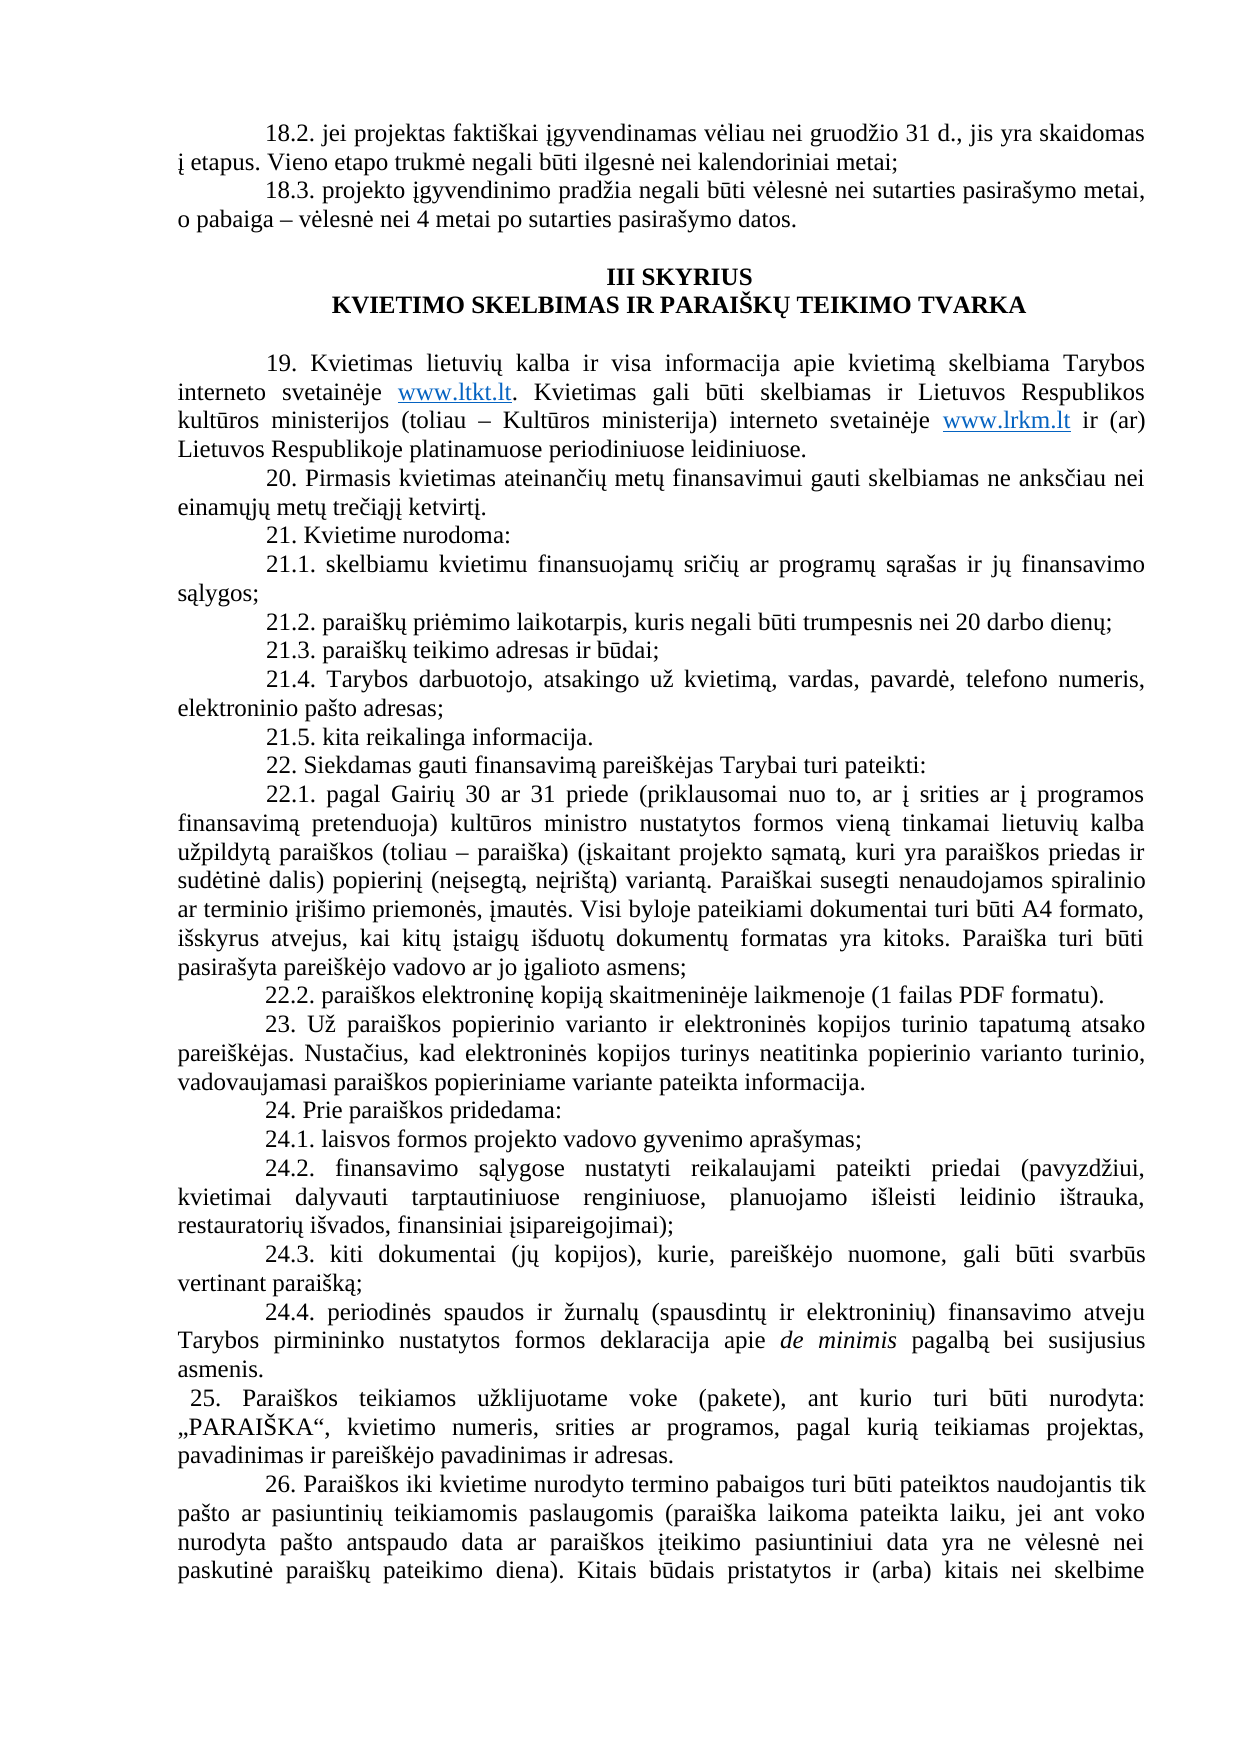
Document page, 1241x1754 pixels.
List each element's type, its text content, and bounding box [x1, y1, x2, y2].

text 18.2. jei projektas faktiškai įgyvendinamas vėliau nei gruodžio 31 d., jis yra skaidomas į etapus. Vieno etapo trukmė negali būti ilgesnė nei kalendoriniai metai; [177, 118, 1146, 176]
text 21.2. paraiškų priėmimo laikotarpis, kuris negali būti trumpesnis nei 20 darbo dienų; [177, 607, 1146, 636]
text 22.1. pagal Gairių 30 ar 31 priede (priklausomai nuo to, ar į srities ar į programos finansavimą pretenduoja) kultūros ministro nustatytos formos vieną tinkamai lietuvių kalba užpildytą paraiškos (toliau – paraiška) (įskaitant projekto sąmatą, kuri yra paraiškos priedas ir sudėtinė dalis) popierinį (neįsegtą, neįrištą) variantą. Paraiškai susegti nenaudojamos spiralinio ar terminio įrišimo priemonės, įmautės. Visi byloje pateikiami dokumentai turi būti A4 formato, išskyrus atvejus, kai kitų įstaigų išduotų dokumentų formatas yra kitoks. Paraiška turi būti pasirašyta pareiškėjo vadovo ar jo įgalioto asmens; [177, 779, 1146, 981]
text 23. Už paraiškos popierinio varianto ir elektroninės kopijos turinio tapatumą atsako pareiškėjas. Nustačius, kad elektroninės kopijos turinys neatitinka popierinio varianto turinio, vadovaujamasi paraiškos popieriniame variante pateikta informacija. [177, 1009, 1146, 1096]
text 24.3. kiti dokumentai (jų kopijos), kurie, pareiškėjo nuomone, gali būti svarbūs vertinant paraišką; [177, 1239, 1146, 1297]
text 26. Paraiškos iki kvietime nurodyto termino pabaigos turi būti pateiktos naudojantis tik pašto ar pasiuntinių teikiamomis paslaugomis (paraiška laikoma pateikta laiku, jei ant voko nurodyta pašto antspaudo data ar paraiškos įteikimo pasiuntiniui data yra ne vėlesnė nei paskutinė paraiškų pateikimo diena). Kitais būdais pristatytos ir (arba) kitais nei skelbime [177, 1469, 1146, 1584]
text 18.3. projekto įgyvendinimo pradžia negali būti vėlesnė nei sutarties pasirašymo metai, o pabaiga – vėlesnė nei 4 metai po sutarties pasirašymo datos. [177, 176, 1146, 233]
text 24. Prie paraiškos pridedama: [177, 1096, 1146, 1124]
text 24.2. finansavimo sąlygose nustatyti reikalaujami pateikti priedai (pavyzdžiui, kvietimai dalyvauti tarptautiniuose renginiuose, planuojamo išleisti leidinio ištrauka, restauratorių išvados, finansiniai įsipareigojimai); [177, 1153, 1146, 1239]
text 21.5. kita reikalinga informacija. [177, 722, 1146, 751]
text 21.4. Tarybos darbuotojo, atsakingo už kvietimą, vardas, pavardė, telefono numeris, elektroninio pašto adresas; [177, 664, 1146, 722]
text 22. Siekdamas gauti finansavimą pareiškėjas Tarybai turi pateikti: [177, 751, 1146, 779]
text 20. Pirmasis kvietimas ateinančių metų finansavimui gauti skelbiamas ne anksčiau nei einamųjų metų trečiąjį ketvirtį. [177, 463, 1146, 521]
text KVIETIMO SKELBIMAS IR PARAIŠKŲ TEIKIMO TVARKA [177, 291, 1181, 319]
text 24.4. periodinės spaudos ir žurnalų (spausdintų ir elektroninių) finansavimo atveju Tarybos pirmininko nustatytos formos deklaracija apie de minimis pagalbą bei susijusius asmenis. [177, 1297, 1146, 1383]
text 21. Kvietime nurodoma: [177, 521, 1146, 549]
text 22.2. paraiškos elektroninę kopiją skaitmeninėje laikmenoje (1 failas PDF formatu). [177, 981, 1146, 1009]
text 21.1. skelbiamu kvietimu finansuojamų sričių ar programų sąrašas ir jų finansavimo sąlygos; [177, 549, 1146, 607]
text 25. Paraiškos teikiamos užklijuotame voke (pakete), ant kurio turi būti nurodyta: „PARAIŠKA“, kvietimo numeris, srities ar programos, pagal kurią teikiamas projektas, pavadinimas ir pareiškėjo pavadinimas ir adresas. [177, 1383, 1146, 1469]
text 19. Kvietimas lietuvių kalba ir visa informacija apie kvietimą skelbiama Tarybos interneto svetainėje www.ltkt.lt. Kvietimas gali būti skelbiamas ir Lietuvos Respublikos kultūros ministerijos (toliau – Kultūros ministerija) interneto svetainėje www.lrkm.lt ir (ar) Lietuvos Respublikoje platinamuose periodiniuose leidiniuose. [177, 348, 1146, 463]
text 21.3. paraiškų teikimo adresas ir būdai; [177, 636, 1146, 664]
text III SKYRIUS [177, 262, 1181, 291]
text 24.1. laisvos formos projekto vadovo gyvenimo aprašymas; [177, 1124, 1146, 1153]
